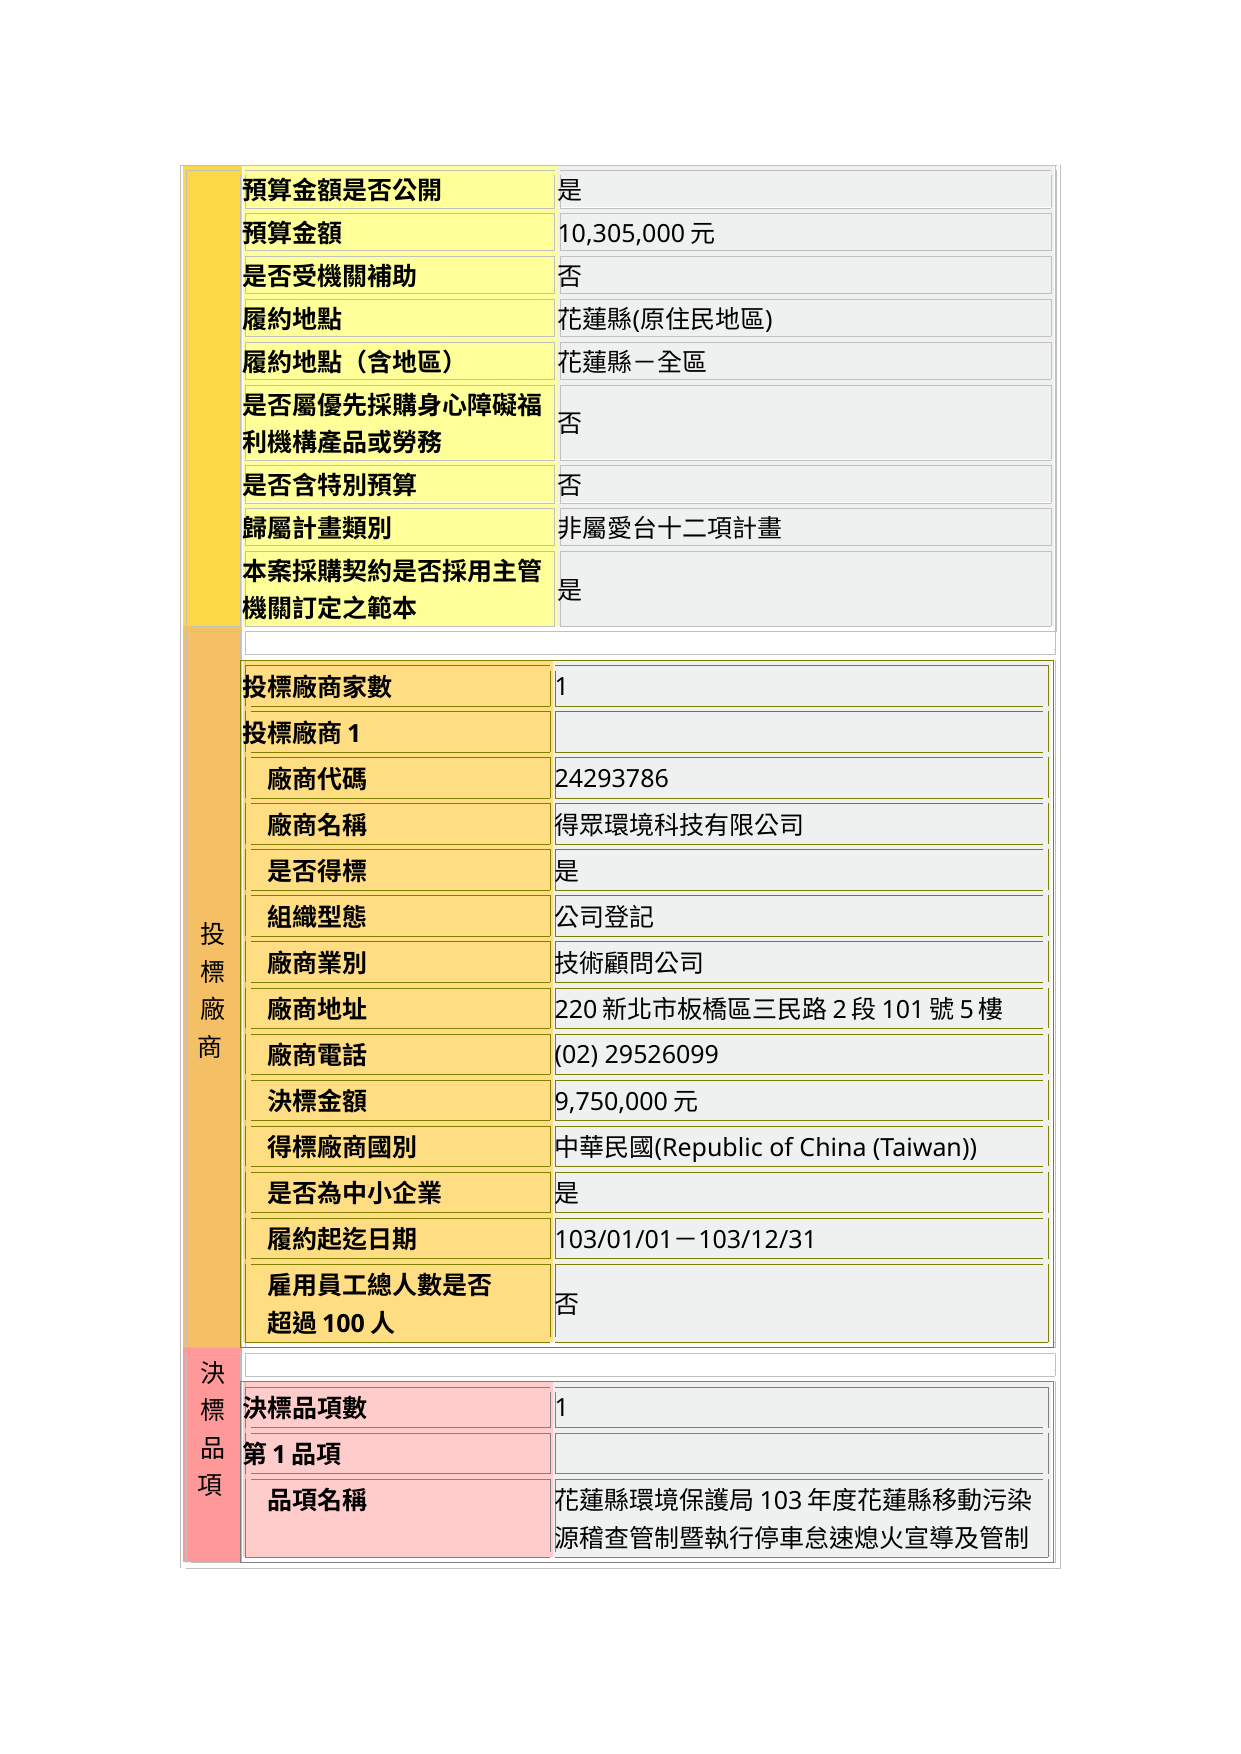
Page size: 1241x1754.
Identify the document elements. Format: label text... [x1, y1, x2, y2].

table_cell [557, 626, 1054, 631]
table_cell 花蓮縣－全區 [557, 336, 1054, 379]
table_cell 是否為中小企業 [246, 1166, 553, 1212]
table_cell [557, 1354, 1054, 1376]
table_cell 9,750,000元 [553, 1074, 1051, 1120]
table_cell 本案採購契約是否採用主管機關訂定之範本 [243, 545, 557, 626]
table_cell 是否屬優先採購身心障礙福利機構產品或勞務 [243, 379, 557, 459]
table_cell 預算金額是否公開 [243, 166, 557, 207]
table_cell [553, 706, 1051, 752]
table_cell 決標金額 [246, 1074, 553, 1120]
table_cell 品項名稱 [246, 1473, 553, 1557]
table_cell 是否得標 [246, 844, 553, 890]
table_cell [553, 1427, 1051, 1473]
table_cell 決 標 品 項 [183, 1347, 242, 1562]
table_cell 履約地點（含地區） [243, 336, 557, 379]
table_cell 雇用員工總人數是否 超過100人 [246, 1258, 553, 1342]
table_cell 是 [553, 1166, 1051, 1212]
table_cell [243, 1376, 1058, 1562]
table_cell 是否受機關補助 [243, 250, 557, 293]
table_cell 是 [553, 844, 1051, 890]
table_cell [243, 1348, 557, 1376]
table_cell 是 [557, 166, 1054, 207]
table_header 投標廠商家數 [246, 661, 553, 706]
table_cell 得眾環境科技有限公司 [553, 798, 1051, 844]
table_header 決標品項數 [246, 1382, 553, 1427]
table_cell 中華民國(Republic of China (Taiwan)) [553, 1120, 1051, 1166]
table_cell [246, 632, 557, 654]
table_cell 10,305,000元 [557, 208, 1054, 250]
table_cell [246, 661, 1053, 1347]
table_cell 220新北市板橋區三民路2段101號5樓 [553, 982, 1051, 1028]
table_cell [183, 166, 242, 626]
table_cell 預算金額 [243, 208, 557, 250]
table_cell (02) 29526099 [553, 1028, 1051, 1074]
table_cell [557, 632, 1054, 654]
table_cell 歸屬計畫類別 [243, 503, 557, 545]
table_cell 投 標 廠 商 [183, 626, 242, 1347]
table_cell [243, 626, 557, 654]
table_cell [243, 654, 1058, 1347]
table_cell 廠商代碼 [246, 752, 553, 798]
table_cell 是否含特別預算 [243, 460, 557, 502]
table_cell 組織型態 [246, 890, 553, 936]
table_cell 廠商名稱 [246, 798, 553, 844]
table_cell 花蓮縣環境保護局103年度花蓮縣移動污染源稽查管制暨執行停車怠速熄火宣導及管制 [553, 1473, 1051, 1557]
table_cell 是 [557, 545, 1054, 626]
table_cell 第1品項 [246, 1427, 553, 1473]
table_cell 24293786 [553, 752, 1051, 798]
table_cell 履約地點 [243, 293, 557, 336]
table_cell 否 [557, 460, 1054, 502]
table_header 1 [553, 1382, 1051, 1427]
table_header 1 [553, 661, 1051, 706]
table_cell [1054, 1347, 1058, 1376]
table_cell [243, 1382, 1053, 1562]
table_cell 花蓮縣(原住民地區) [557, 293, 1054, 336]
table_cell 得標廠商國別 [246, 1120, 553, 1166]
table_cell 廠商地址 [246, 982, 553, 1028]
table_cell 投標廠商1 [246, 706, 553, 752]
table_cell 廠商業別 [246, 936, 553, 982]
table_cell [246, 1354, 557, 1376]
table_cell 技術顧問公司 [553, 936, 1051, 982]
table_cell 否 [553, 1258, 1051, 1342]
table_cell 履約起迄日期 [246, 1212, 553, 1258]
table_cell 否 [557, 250, 1054, 293]
table_cell 否 [557, 379, 1054, 459]
table_cell [557, 1348, 1054, 1353]
table_cell 非屬愛台十二項計畫 [557, 503, 1054, 545]
table_cell 103/01/01－103/12/31 [553, 1212, 1051, 1258]
table_cell 公司登記 [553, 890, 1051, 936]
table_cell 廠商電話 [246, 1028, 553, 1074]
